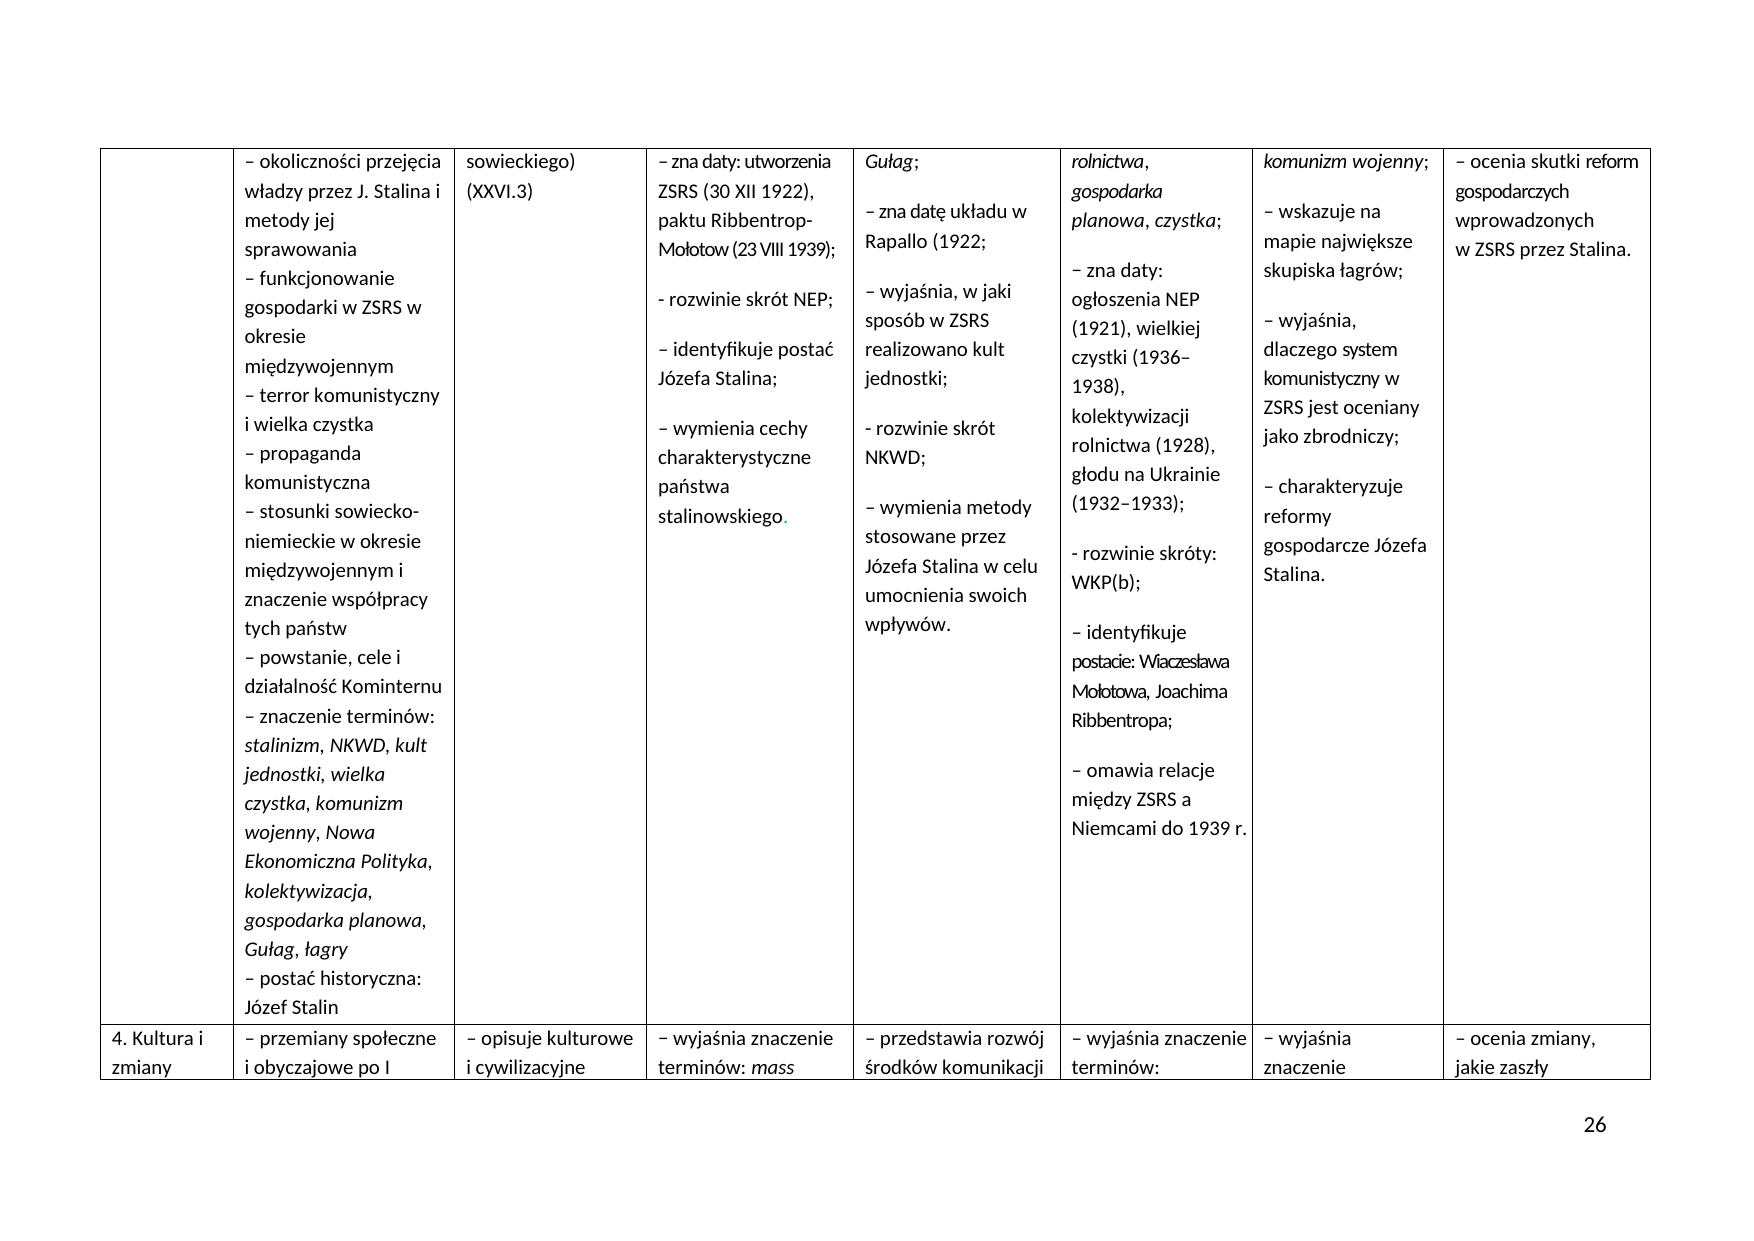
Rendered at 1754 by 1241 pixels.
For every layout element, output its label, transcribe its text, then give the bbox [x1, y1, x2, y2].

table_cell [101, 149, 233, 1024]
table_cell Gułag; – zna datę układu w Rapallo (1922; – wyjaśnia, w jaki sposób w ZSRS realizowano kult jednostki; - rozwinie skrót NKWD; – wymienia metody stosowane przez Józefa Stalina w celu umocnienia swoich wpływów. [854, 149, 1060, 1024]
table_cell − wyjaśnia znaczenie [1253, 1025, 1443, 1079]
table_cell – okoliczności przejęcia władzy przez J. Stalina i metody jej sprawowania – funkcjonowanie gospodarki w ZSRS w okresie międzywojennym – terror komunistyczny i wielka czystka – propaganda komunistyczna – stosunki sowiecko-niemieckie w okresie międzywojennym i znaczenie współpracy tych państw – powstanie, cele i działalność Kominternu – znaczenie terminów: stalinizm, NKWD, kult jednostki, wielka czystka, komunizm wojenny, Nowa Ekonomiczna Polityka, kolektywizacja, gospodarka planowa, Gułag, łagry – postać historyczna: Józef Stalin [234, 149, 454, 1024]
table_cell − wyjaśnia znaczenie terminów: mass [647, 1025, 853, 1079]
table_cell – ocenia skutki reform gospodarczych wprowadzonych w ZSRS przez Stalina. [1444, 149, 1650, 1024]
table_cell komunizm wojenny; – wskazuje na mapie największe skupiska łagrów; – wyjaśnia, dlaczego system komunistyczny w ZSRS jest oceniany jako zbrodniczy; – charakteryzuje reformy gospodarcze Józefa Stalina. [1253, 149, 1443, 1024]
table_cell sowieckiego) (XXVI.3) [455, 149, 646, 1024]
table_cell 4. Kultura i zmiany [101, 1025, 233, 1079]
table_cell – zna daty: utworzenia ZSRS (30 XII 1922), paktu Ribbentrop- Mołotow (23 VIII 1939); - rozwinie skrót NEP; – identyfikuje postać Józefa Stalina; – wymienia cechy charakterystyczne państwa stalinowskiego. [647, 149, 853, 1024]
table_cell rolnictwa, gospodarka planowa, czystka; − zna daty: ogłoszenia NEP (1921), wielkiej czystki (1936–1938), kolektywizacji rolnictwa (1928), głodu na Ukrainie (1932–1933); - rozwinie skróty: WKP(b); – identyfikuje postacie: Wiaczesława Mołotowa, Joachima Ribbentropa; – omawia relacje między ZSRS a Niemcami do 1939 r. [1061, 149, 1252, 1024]
table_cell – wyjaśnia znaczenie terminów: [1061, 1025, 1252, 1079]
table_cell – opisuje kulturowe i cywilizacyjne [455, 1025, 646, 1079]
table_cell – przedstawia rozwój środków komunikacji [854, 1025, 1060, 1079]
table_cell – ocenia zmiany, jakie zaszły [1444, 1025, 1650, 1079]
table_cell – przemiany społeczne i obyczajowe po I [234, 1025, 454, 1079]
